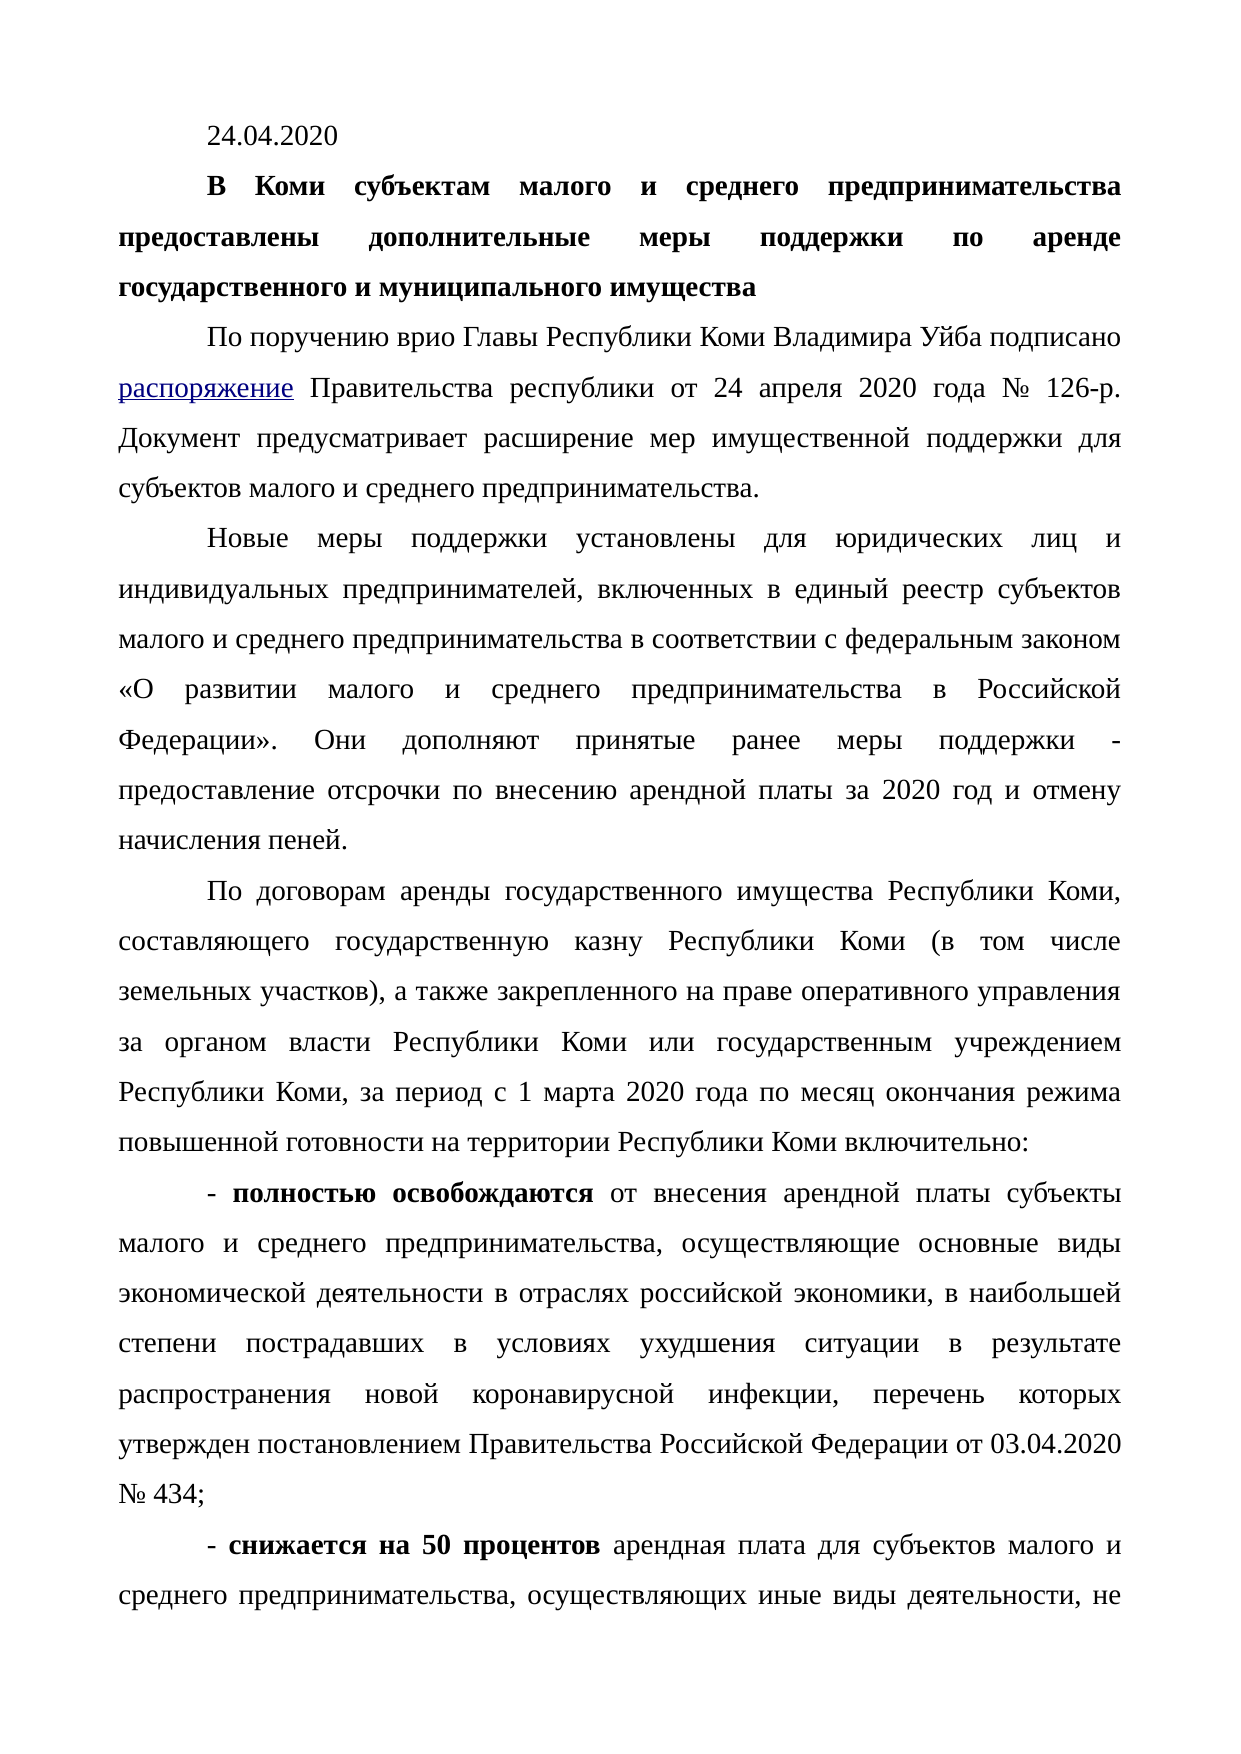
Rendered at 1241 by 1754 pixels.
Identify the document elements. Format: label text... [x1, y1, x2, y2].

text - полностью освобождаются от внесения арендной платы субъекты малого и среднего предпринимательства, осуществляющие основные виды экономической деятельности в отраслях российской экономики, в наибольшей степени пострадавших в условиях ухудшения ситуации в результате распространения новой коронавирусной инфекции, перечень которых утвержден постановлением Правительства Российской Федерации от 03.04.2020 № 434; [118, 1175, 1122, 1510]
text В Коми субъектам малого и среднего предпринимательства предоставлены дополнительные меры поддержки по аренде государственного и муниципального имущества [118, 168, 1122, 303]
text - снижается на 50 процентов арендная плата для субъектов малого и среднего предпринимательства, осуществляющих иные виды деятельности, не [118, 1527, 1122, 1611]
text По договорам аренды государственного имущества Республики Коми, составляющего государственную казну Республики Коми (в том числе земельных участков), а также закрепленного на праве оперативного управления за органом власти Республики Коми или государственным учреждением Республики Коми, за период с 1 марта 2020 года по месяц окончания режима повышенной готовности на территории Республики Коми включительно: [118, 873, 1122, 1158]
text По поручению врио Главы Республики Коми Владимира Уйба подписано распоряжение Правительства республики от 24 апреля 2020 года № 126-р. Документ предусматривает расширение мер имущественной поддержки для субъектов малого и среднего предпринимательства. [118, 319, 1122, 504]
text Новые меры поддержки установлены для юридических лиц и индивидуальных предпринимателей, включенных в единый реестр субъектов малого и среднего предпринимательства в соответствии с федеральным законом «О развитии малого и среднего предпринимательства в Российской Федерации». Они дополняют принятые ранее меры поддержки - предоставление отсрочки по внесению арендной платы за 2020 год и отмену начисления пеней. [118, 521, 1122, 856]
text 24.04.2020 [118, 118, 1122, 152]
